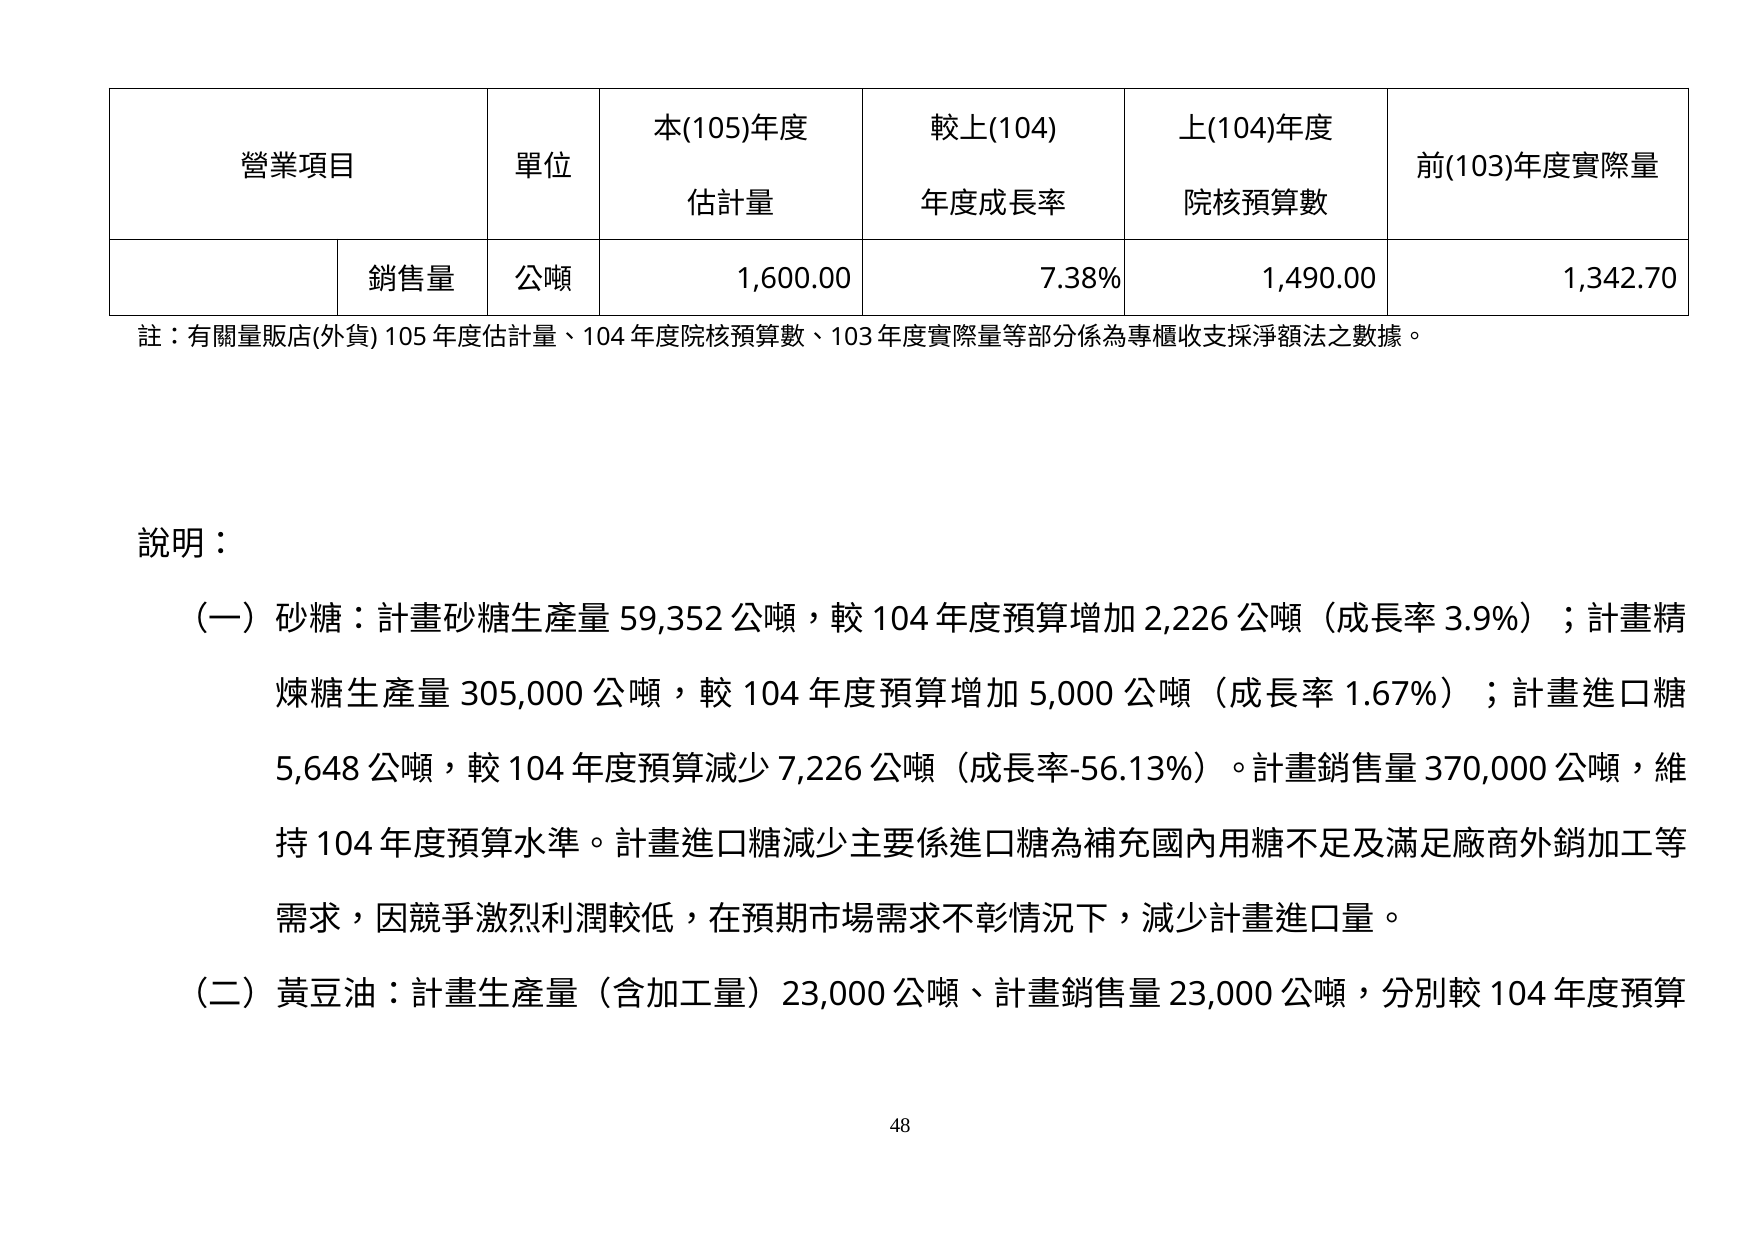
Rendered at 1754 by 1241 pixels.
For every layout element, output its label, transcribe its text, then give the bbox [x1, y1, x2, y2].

text 說明： [137, 503, 1687, 578]
table_cell 1,342.70 [1388, 240, 1688, 314]
table_cell 7.38% [863, 240, 1124, 314]
table_cell 1,600.00 [600, 240, 862, 314]
table_cell 公噸 [488, 240, 599, 314]
table_header 較上(104) 年度成長率 [863, 89, 1124, 238]
table_cell 1,490.00 [1125, 240, 1387, 314]
table_header 上(104)年度 院核預算數 [1125, 89, 1387, 238]
text 註：有關量販店(外貨) 105年度估計量、104年度院核預算數、103年度實際量等部分係為專櫃收支採淨額法之數據。 [137, 316, 1687, 353]
table_header 單位 [488, 89, 599, 238]
table_cell 銷售量 [338, 240, 487, 314]
table_header 前(103)年度實際量 [1388, 89, 1688, 238]
text （二）黃豆油：計畫生產量（含加工量）23,000公噸、計畫銷售量23,000公噸，分別較104年度預算 [175, 953, 1687, 1028]
text （一）砂糖：計畫砂糖生產量59,352公噸，較104年度預算增加2,226公噸（成長率3.9%）；計畫精煉糖生產量305,000公噸，較104年度預算增加5,000公噸（成長率1.67%）；計畫進口糖5,648公噸，較104年度預算減少7,226公噸（成長率-56.13%）。計畫銷售量370,000公噸，維持104年度預算水準。計畫進口糖減少主要係進口糖為補充國內用糖不足及滿足廠商外銷加工等需求，因競爭激烈利潤較低，在預期市場需求不彰情況下，減少計畫進口量。 [175, 578, 1687, 953]
table_header 本(105)年度 估計量 [600, 89, 862, 238]
table_header 營業項目 [110, 89, 487, 238]
table_cell [110, 240, 337, 314]
